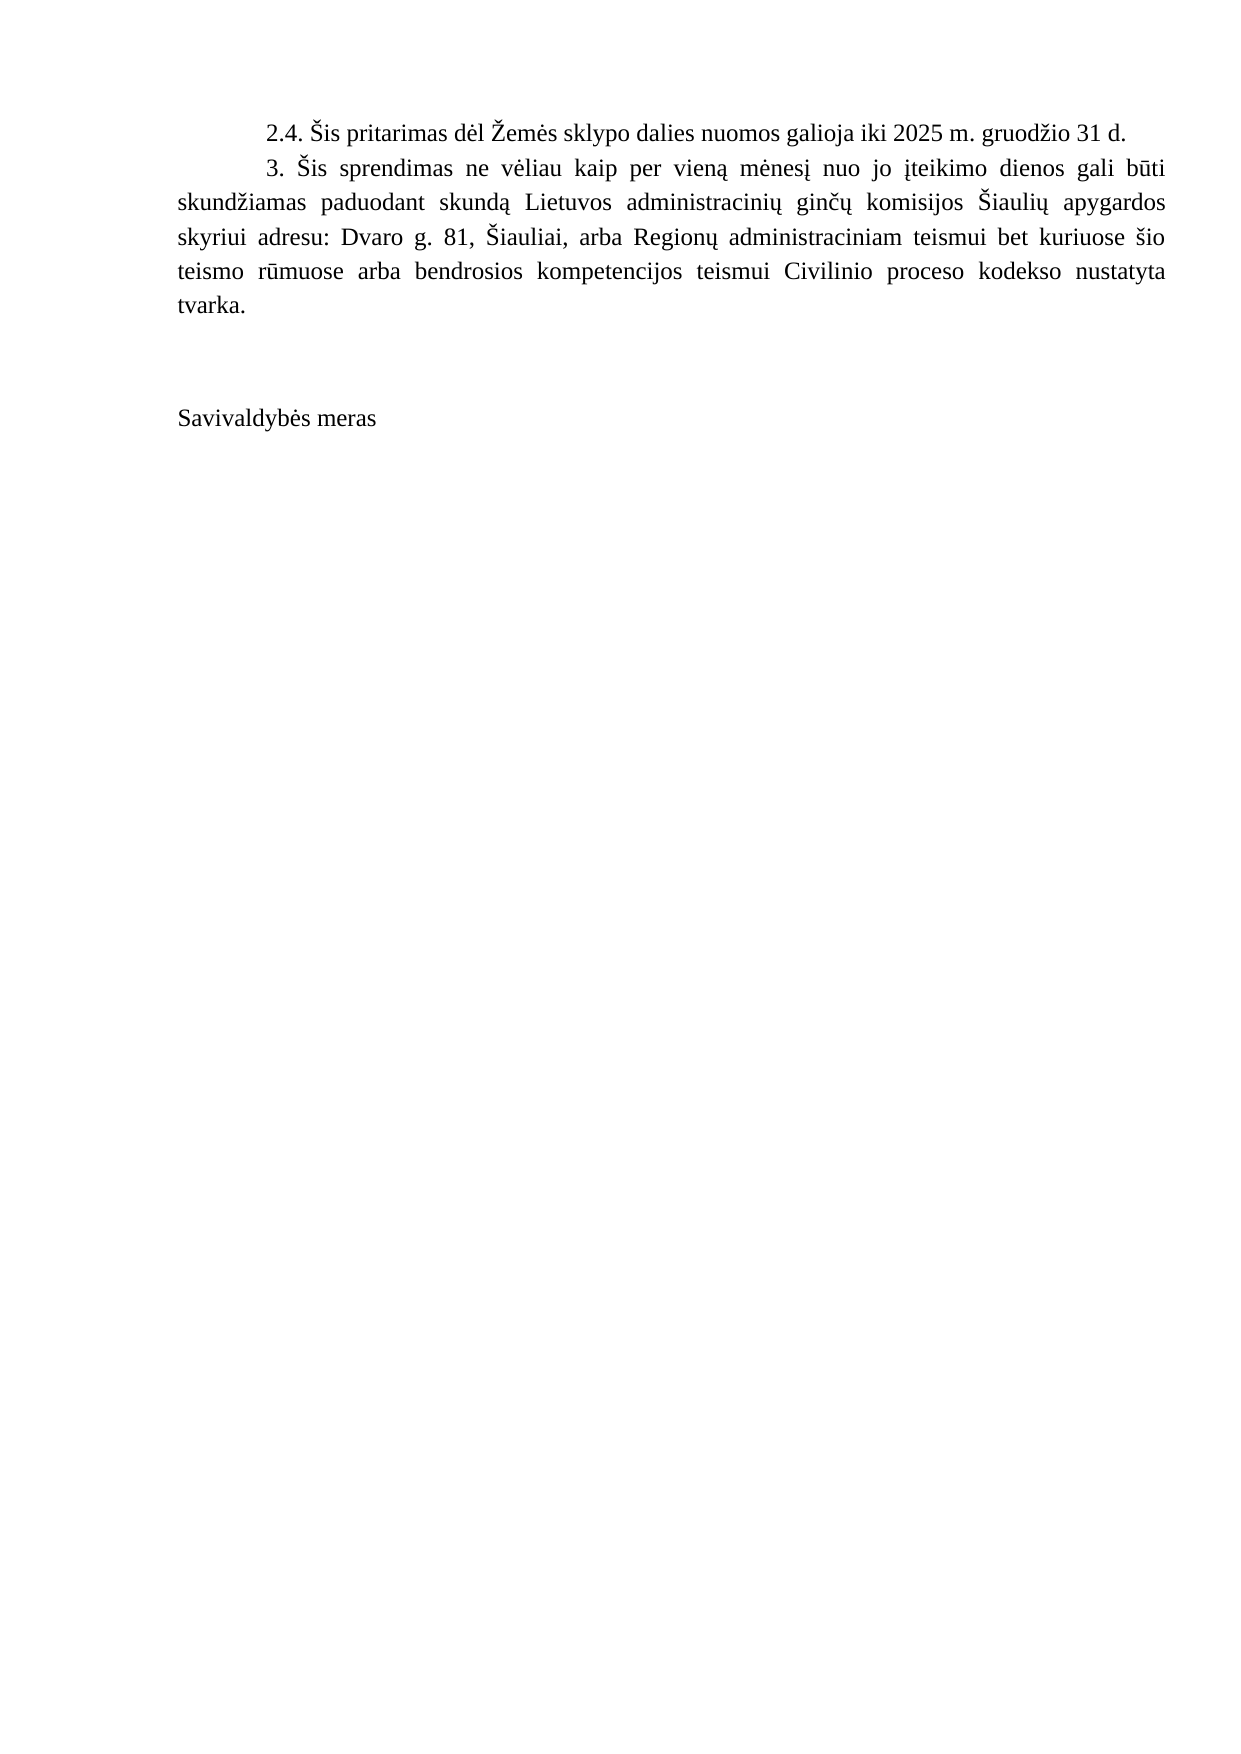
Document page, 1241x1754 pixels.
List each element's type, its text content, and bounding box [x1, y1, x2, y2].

text 3. Šis sprendimas ne vėliau kaip per vieną mėnesį nuo jo įteikimo dienos gali būti skundžiamas paduodant skundą Lietuvos administracinių ginčų komisijos Šiaulių apygardos skyriui adresu: Dvaro g. 81, Šiauliai, arba Regionų administraciniam teismui bet kuriuose šio teismo rūmuose arba bendrosios kompetencijos teismui Civilinio proceso kodekso nustatyta tvarka. [177, 153, 1167, 319]
text 2.4. Šis pritarimas dėl Žemės sklypo dalies nuomos galioja iki 2025 m. gruodžio 31 d. [177, 118, 1167, 147]
text Savivaldybės meras [177, 403, 1167, 431]
